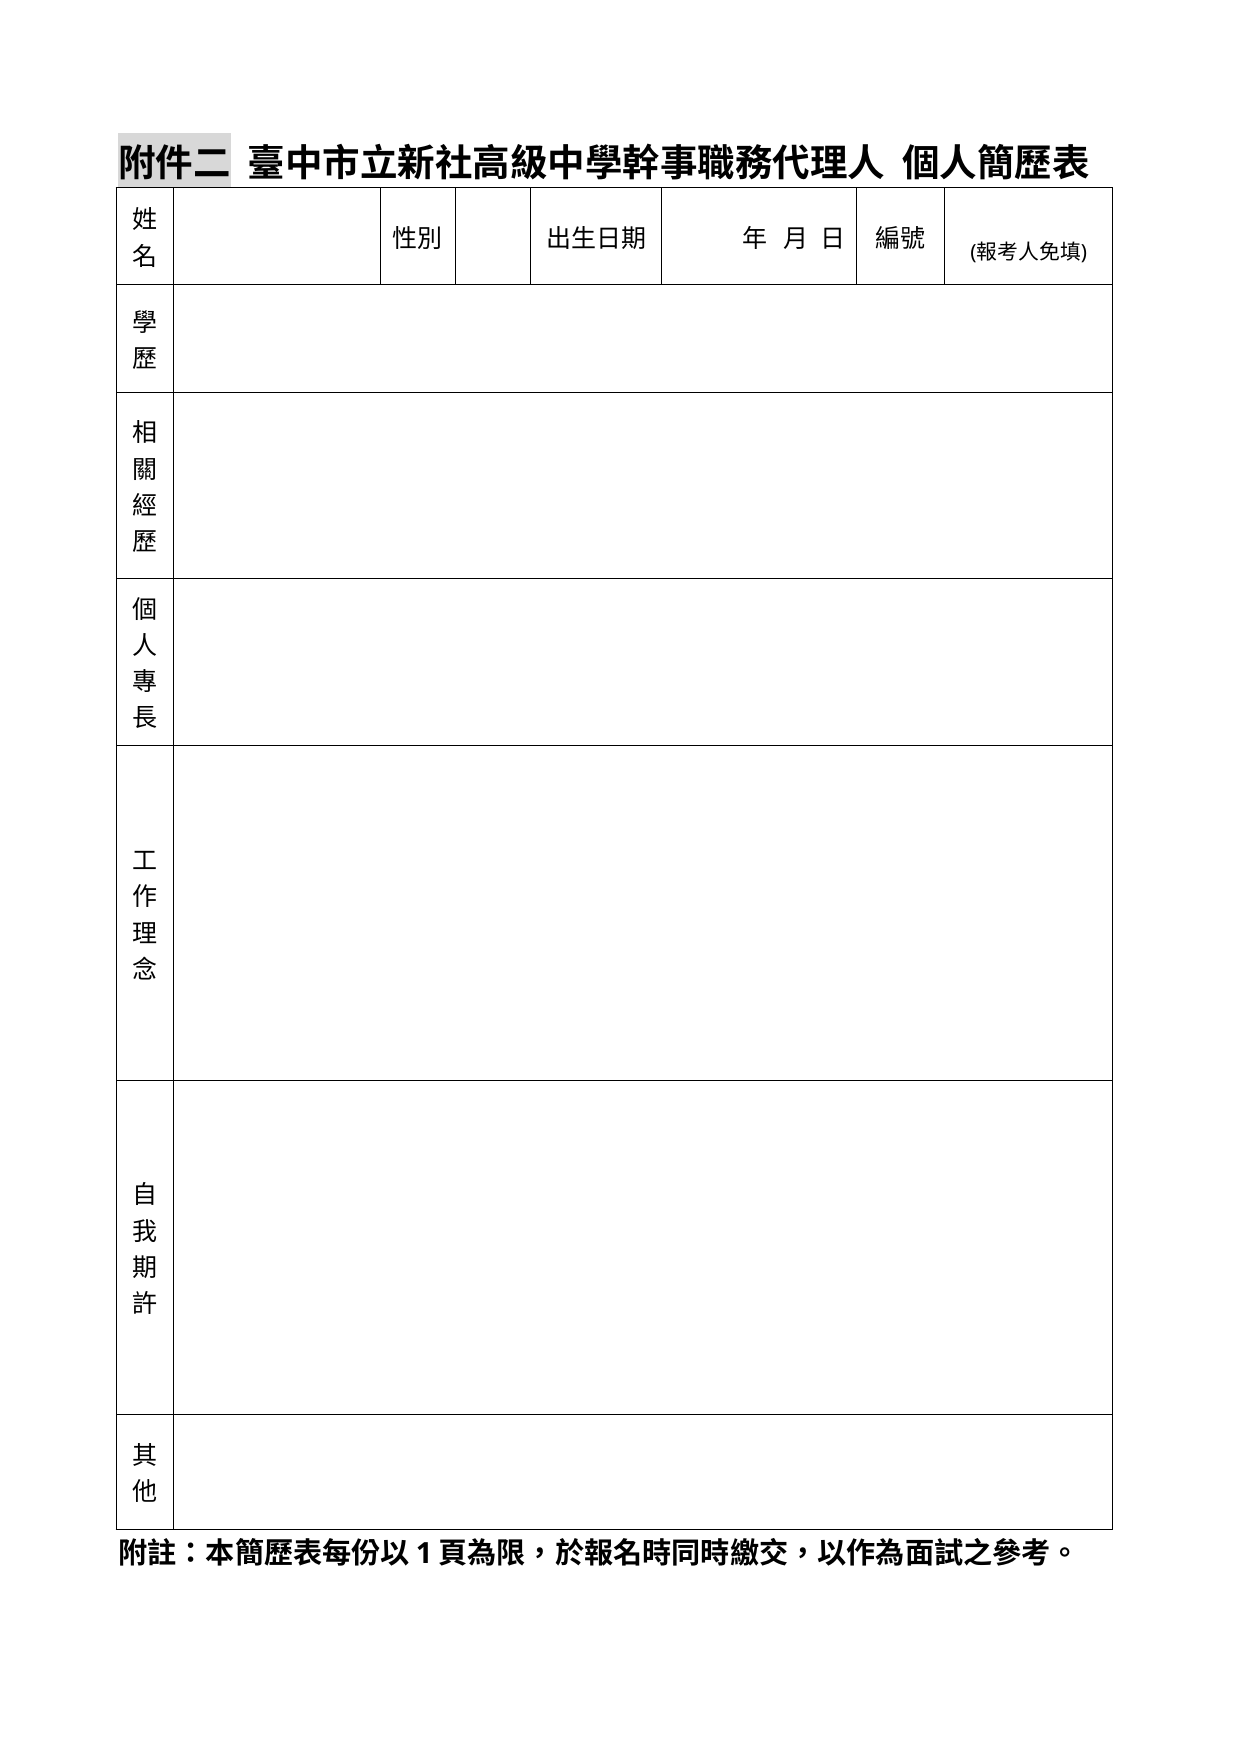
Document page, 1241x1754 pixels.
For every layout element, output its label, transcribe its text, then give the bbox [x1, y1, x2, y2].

table_cell [174, 1415, 1112, 1528]
table_cell [174, 1081, 1112, 1413]
table_cell 其他 [117, 1415, 173, 1528]
table_cell [174, 746, 1112, 1080]
table_cell [174, 579, 1112, 745]
table_cell [174, 285, 1112, 392]
table_header 出生日期 [531, 188, 661, 284]
table_cell 學歷 [117, 285, 173, 392]
table_header 姓 名 [117, 188, 173, 284]
text 附件二 臺中市立新社高級中學幹事職務代理人 個人簡歷表 [118, 133, 1122, 187]
table_cell 自我期許 [117, 1081, 173, 1413]
table_cell 相關 經歷 [117, 393, 173, 577]
table_cell 個人專長 [117, 579, 173, 745]
table_header [456, 188, 530, 284]
table_header (報考人免填) [945, 188, 1112, 284]
table_header 年 月 日 [662, 188, 856, 284]
table_header [174, 188, 380, 284]
table_header 編號 [857, 188, 944, 284]
table_cell 工作理念 [117, 746, 173, 1080]
table_header 性別 [381, 188, 455, 284]
text 附註：本簡歷表每份以1頁為限，於報名時同時繳交，以作為面試之參考。 [118, 1529, 1122, 1572]
table_cell [174, 393, 1112, 577]
